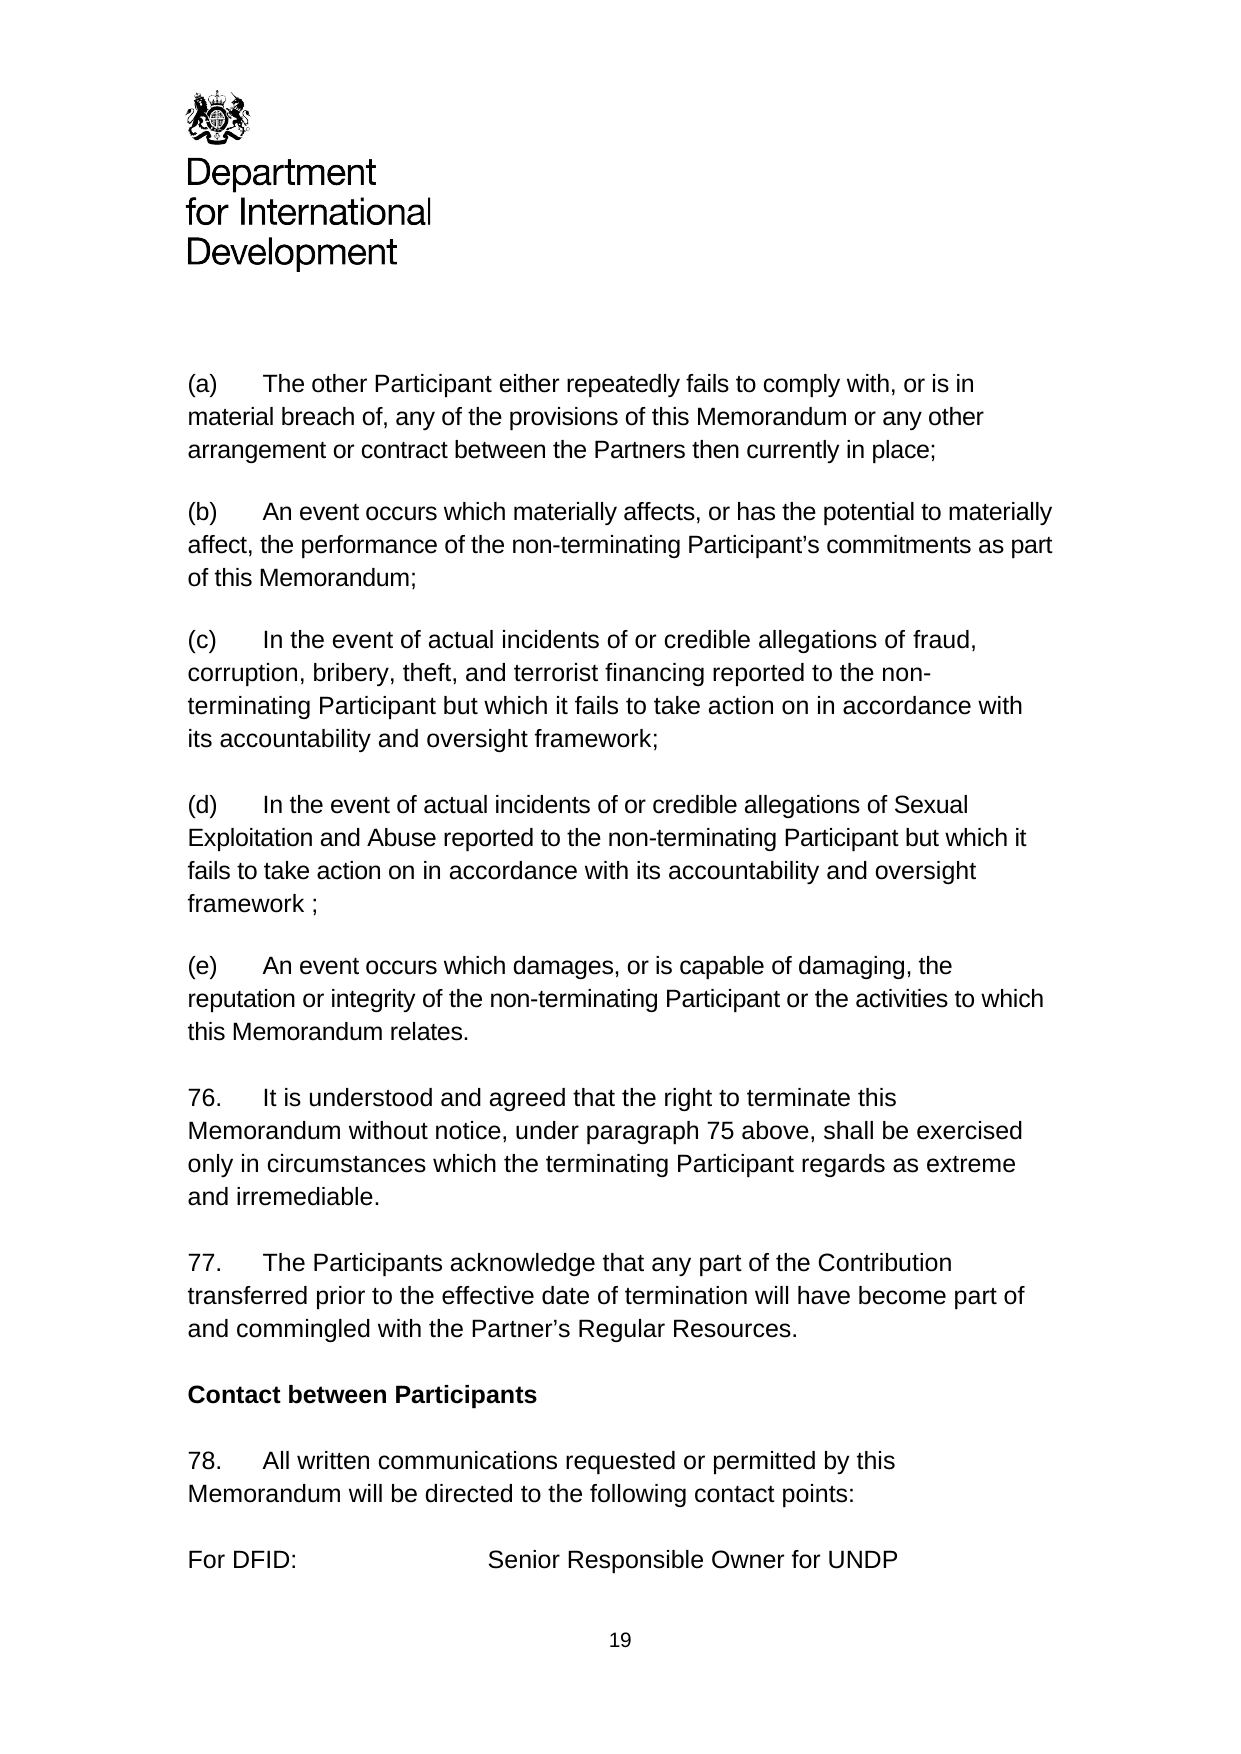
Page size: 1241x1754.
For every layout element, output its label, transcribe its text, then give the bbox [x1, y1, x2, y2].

text Contact between Participants [187, 1380, 1053, 1409]
list The Participants acknowledge that any part of the Contribution transferred prior to the effective date of termination will have become part of and commingled with the Partner’s Regular Resources. [187, 1248, 1053, 1343]
text (c) In the event of actual incidents of or credible allegations of fraud, corruption, bribery, theft, and terrorist financing reported to the non-terminating Participant but which it fails to take action on in accordance with its accountability and oversight framework; [187, 625, 1053, 753]
list All written communications requested or permitted by this Memorandum will be directed to the following contact points: [187, 1446, 1053, 1508]
text (a) The other Participant either repeatedly fails to comply with, or is in material breach of, any of the provisions of this Memorandum or any other arrangement or contract between the Partners then currently in place; [187, 369, 1053, 464]
text (e) An event occurs which damages, or is capable of damaging, the reputation or integrity of the non-terminating Participant or the activities to which this Memorandum relates. [187, 951, 1053, 1046]
text (b) An event occurs which materially affects, or has the potential to materially affect, the performance of the non-terminating Participant’s commitments as part of this Memorandum; [187, 497, 1053, 592]
list It is understood and agreed that the right to terminate this Memorandum without notice, under paragraph 75 above, shall be exercised only in circumstances which the terminating Participant regards as extreme and irremediable. [187, 1083, 1053, 1211]
text (d) In the event of actual incidents of or credible allegations of Sexual Exploitation and Abuse reported to the non-terminating Participant but which it fails to take action on in accordance with its accountability and oversight framework ; [187, 790, 1053, 918]
text For DFID: Senior Responsible Owner for UNDP [187, 1545, 1053, 1574]
